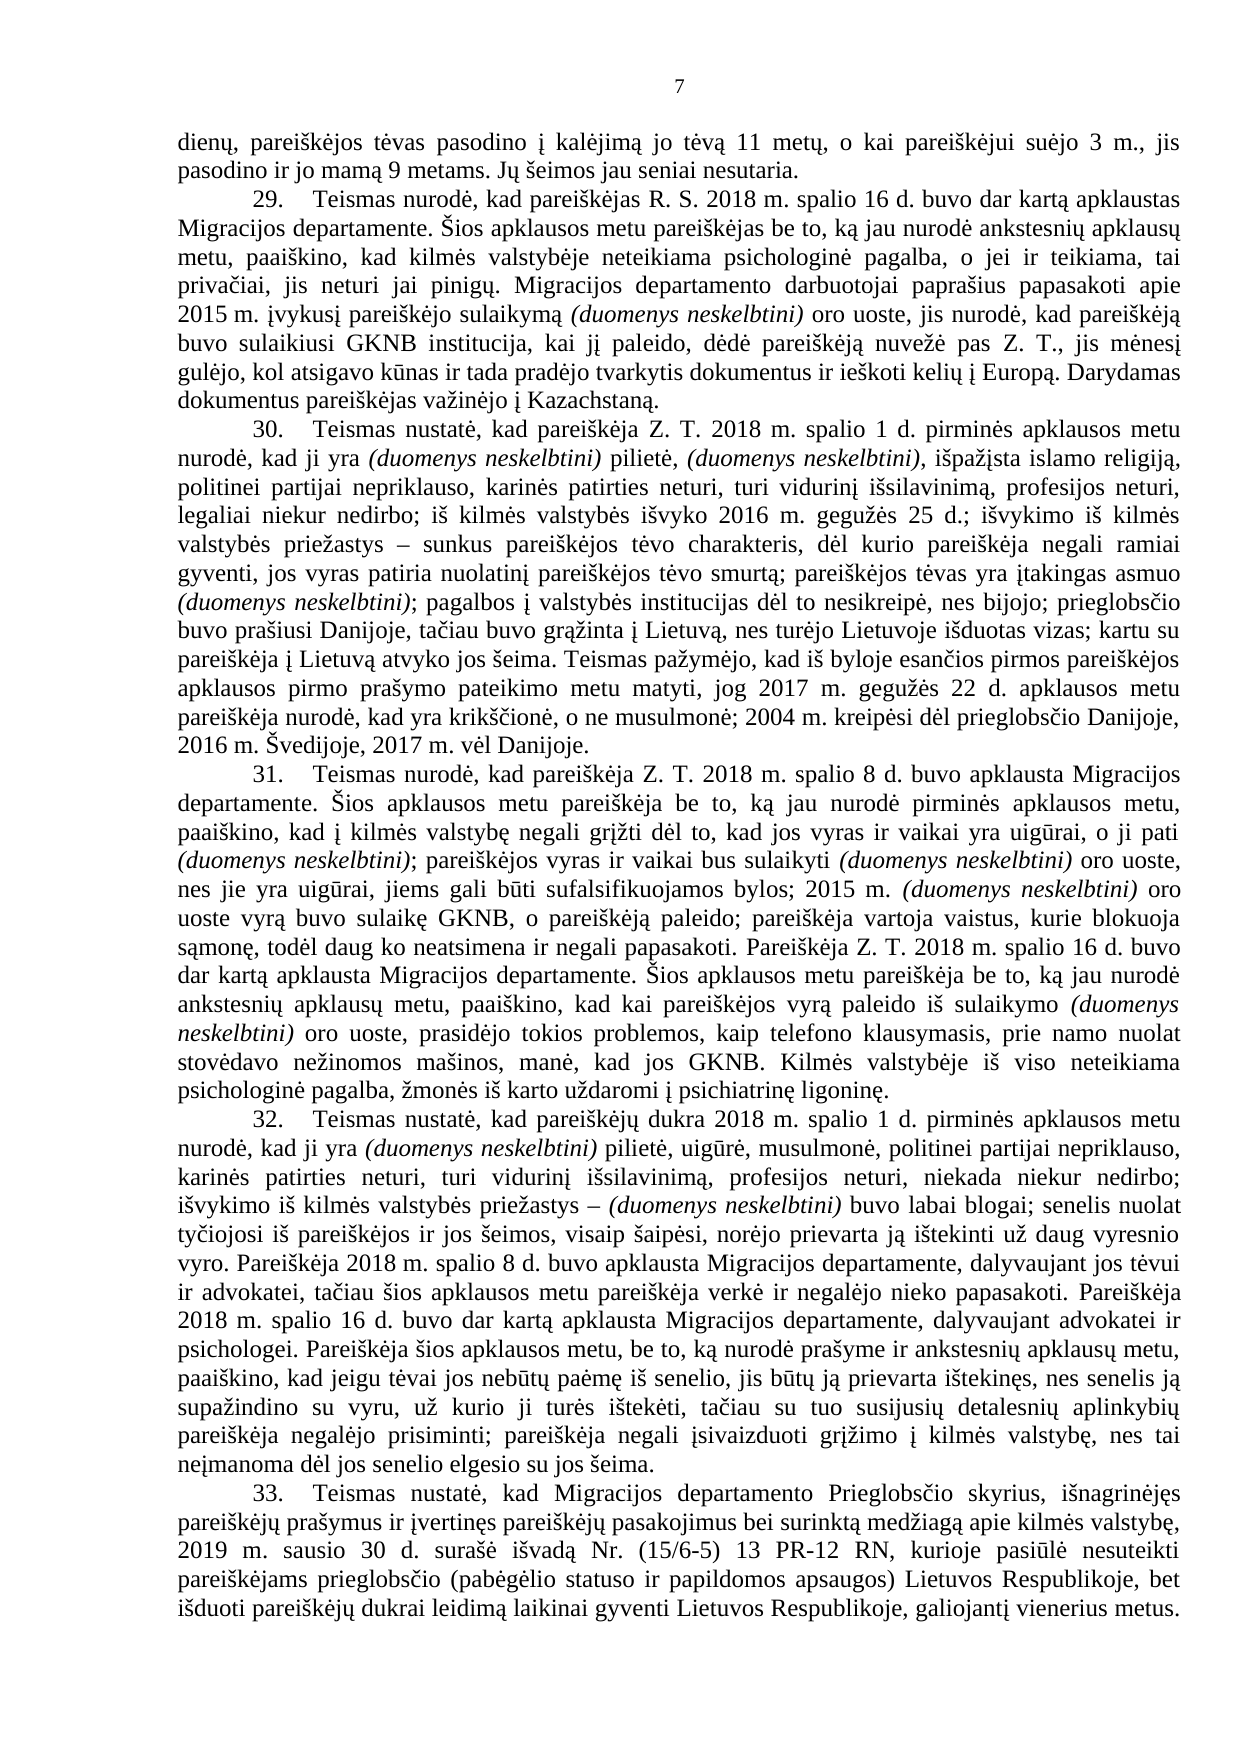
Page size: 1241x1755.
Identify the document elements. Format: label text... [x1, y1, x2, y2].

text 29. Teismas nurodė, kad pareiškėjas R. S. 2018 m. spalio 16 d. buvo dar kartą apklaustas Migracijos departamente. Šios apklausos metu pareiškėjas be to, ką jau nurodė ankstesnių apklausų metu, paaiškino, kad kilmės valstybėje neteikiama psichologinė pagalba, o jei ir teikiama, tai privačiai, jis neturi jai pinigų. Migracijos departamento darbuotojai paprašius papasakoti apie 2015 m. įvykusį pareiškėjo sulaikymą (duomenys neskelbtini) oro uoste, jis nurodė, kad pareiškėją buvo sulaikiusi GKNB institucija, kai jį paleido, dėdė pareiškėją nuvežė pas Z. T., jis mėnesį gulėjo, kol atsigavo kūnas ir tada pradėjo tvarkytis dokumentus ir ieškoti kelių į Europą. Darydamas dokumentus pareiškėjas važinėjo į Kazachstaną. [177, 184, 1181, 414]
text 31. Teismas nurodė, kad pareiškėja Z. T. 2018 m. spalio 8 d. buvo apklausta Migracijos departamente. Šios apklausos metu pareiškėja be to, ką jau nurodė pirminės apklausos metu, paaiškino, kad į kilmės valstybę negali grįžti dėl to, kad jos vyras ir vaikai yra uigūrai, o ji pati (duomenys neskelbtini); pareiškėjos vyras ir vaikai bus sulaikyti (duomenys neskelbtini) oro uoste, nes jie yra uigūrai, jiems gali būti sufalsifikuojamos bylos; 2015 m. (duomenys neskelbtini) oro uoste vyrą buvo sulaikę GKNB, o pareiškėją paleido; pareiškėja vartoja vaistus, kurie blokuoja sąmonę, todėl daug ko neatsimena ir negali papasakoti. Pareiškėja Z. T. 2018 m. spalio 16 d. buvo dar kartą apklausta Migracijos departamente. Šios apklausos metu pareiškėja be to, ką jau nurodė ankstesnių apklausų metu, paaiškino, kad kai pareiškėjos vyrą paleido iš sulaikymo (duomenys neskelbtini) oro uoste, prasidėjo tokios problemos, kaip telefono klausymasis, prie namo nuolat stovėdavo nežinomos mašinos, manė, kad jos GKNB. Kilmės valstybėje iš viso neteikiama psichologinė pagalba, žmonės iš karto uždaromi į psichiatrinę ligoninę. [177, 759, 1181, 1104]
text 33. Teismas nustatė, kad Migracijos departamento Prieglobsčio skyrius, išnagrinėjęs pareiškėjų prašymus ir įvertinęs pareiškėjų pasakojimus bei surinktą medžiagą apie kilmės valstybę, 2019 m. sausio 30 d. surašė išvadą Nr. (15/6-5) 13 PR-12 RN, kurioje pasiūlė nesuteikti pareiškėjams prieglobsčio (pabėgėlio statuso ir papildomos apsaugos) Lietuvos Respublikoje, bet išduoti pareiškėjų dukrai leidimą laikinai gyventi Lietuvos Respublikoje, galiojantį vienerius metus. [177, 1478, 1181, 1622]
text dienų, pareiškėjos tėvas pasodino į kalėjimą jo tėvą 11 metų, o kai pareiškėjui suėjo 3 m., jis pasodino ir jo mamą 9 metams. Jų šeimos jau seniai nesutaria. [177, 127, 1181, 184]
text 32. Teismas nustatė, kad pareiškėjų dukra 2018 m. spalio 1 d. pirminės apklausos metu nurodė, kad ji yra (duomenys neskelbtini) pilietė, uigūrė, musulmonė, politinei partijai nepriklauso, karinės patirties neturi, turi vidurinį išsilavinimą, profesijos neturi, niekada niekur nedirbo; išvykimo iš kilmės valstybės priežastys – (duomenys neskelbtini) buvo labai blogai; senelis nuolat tyčiojosi iš pareiškėjos ir jos šeimos, visaip šaipėsi, norėjo prievarta ją ištekinti už daug vyresnio vyro. Pareiškėja 2018 m. spalio 8 d. buvo apklausta Migracijos departamente, dalyvaujant jos tėvui ir advokatei, tačiau šios apklausos metu pareiškėja verkė ir negalėjo nieko papasakoti. Pareiškėja 2018 m. spalio 16 d. buvo dar kartą apklausta Migracijos departamente, dalyvaujant advokatei ir psichologei. Pareiškėja šios apklausos metu, be to, ką nurodė prašyme ir ankstesnių apklausų metu, paaiškino, kad jeigu tėvai jos nebūtų paėmę iš senelio, jis būtų ją prievarta ištekinęs, nes senelis ją supažindino su vyru, už kurio ji turės ištekėti, tačiau su tuo susijusių detalesnių aplinkybių pareiškėja negalėjo prisiminti; pareiškėja negali įsivaizduoti grįžimo į kilmės valstybę, nes tai neįmanoma dėl jos senelio elgesio su jos šeima. [177, 1104, 1181, 1478]
text 30. Teismas nustatė, kad pareiškėja Z. T. 2018 m. spalio 1 d. pirminės apklausos metu nurodė, kad ji yra (duomenys neskelbtini) pilietė, (duomenys neskelbtini), išpažįsta islamo religiją, politinei partijai nepriklauso, karinės patirties neturi, turi vidurinį išsilavinimą, profesijos neturi, legaliai niekur nedirbo; iš kilmės valstybės išvyko 2016 m. gegužės 25 d.; išvykimo iš kilmės valstybės priežastys – sunkus pareiškėjos tėvo charakteris, dėl kurio pareiškėja negali ramiai gyventi, jos vyras patiria nuolatinį pareiškėjos tėvo smurtą; pareiškėjos tėvas yra įtakingas asmuo (duomenys neskelbtini); pagalbos į valstybės institucijas dėl to nesikreipė, nes bijojo; prieglobsčio buvo prašiusi Danijoje, tačiau buvo grąžinta į Lietuvą, nes turėjo Lietuvoje išduotas vizas; kartu su pareiškėja į Lietuvą atvyko jos šeima. Teismas pažymėjo, kad iš byloje esančios pirmos pareiškėjos apklausos pirmo prašymo pateikimo metu matyti, jog 2017 m. gegužės 22 d. apklausos metu pareiškėja nurodė, kad yra krikščionė, o ne musulmonė; 2004 m. kreipėsi dėl prieglobsčio Danijoje, 2016 m. Švedijoje, 2017 m. vėl Danijoje. [177, 414, 1181, 759]
